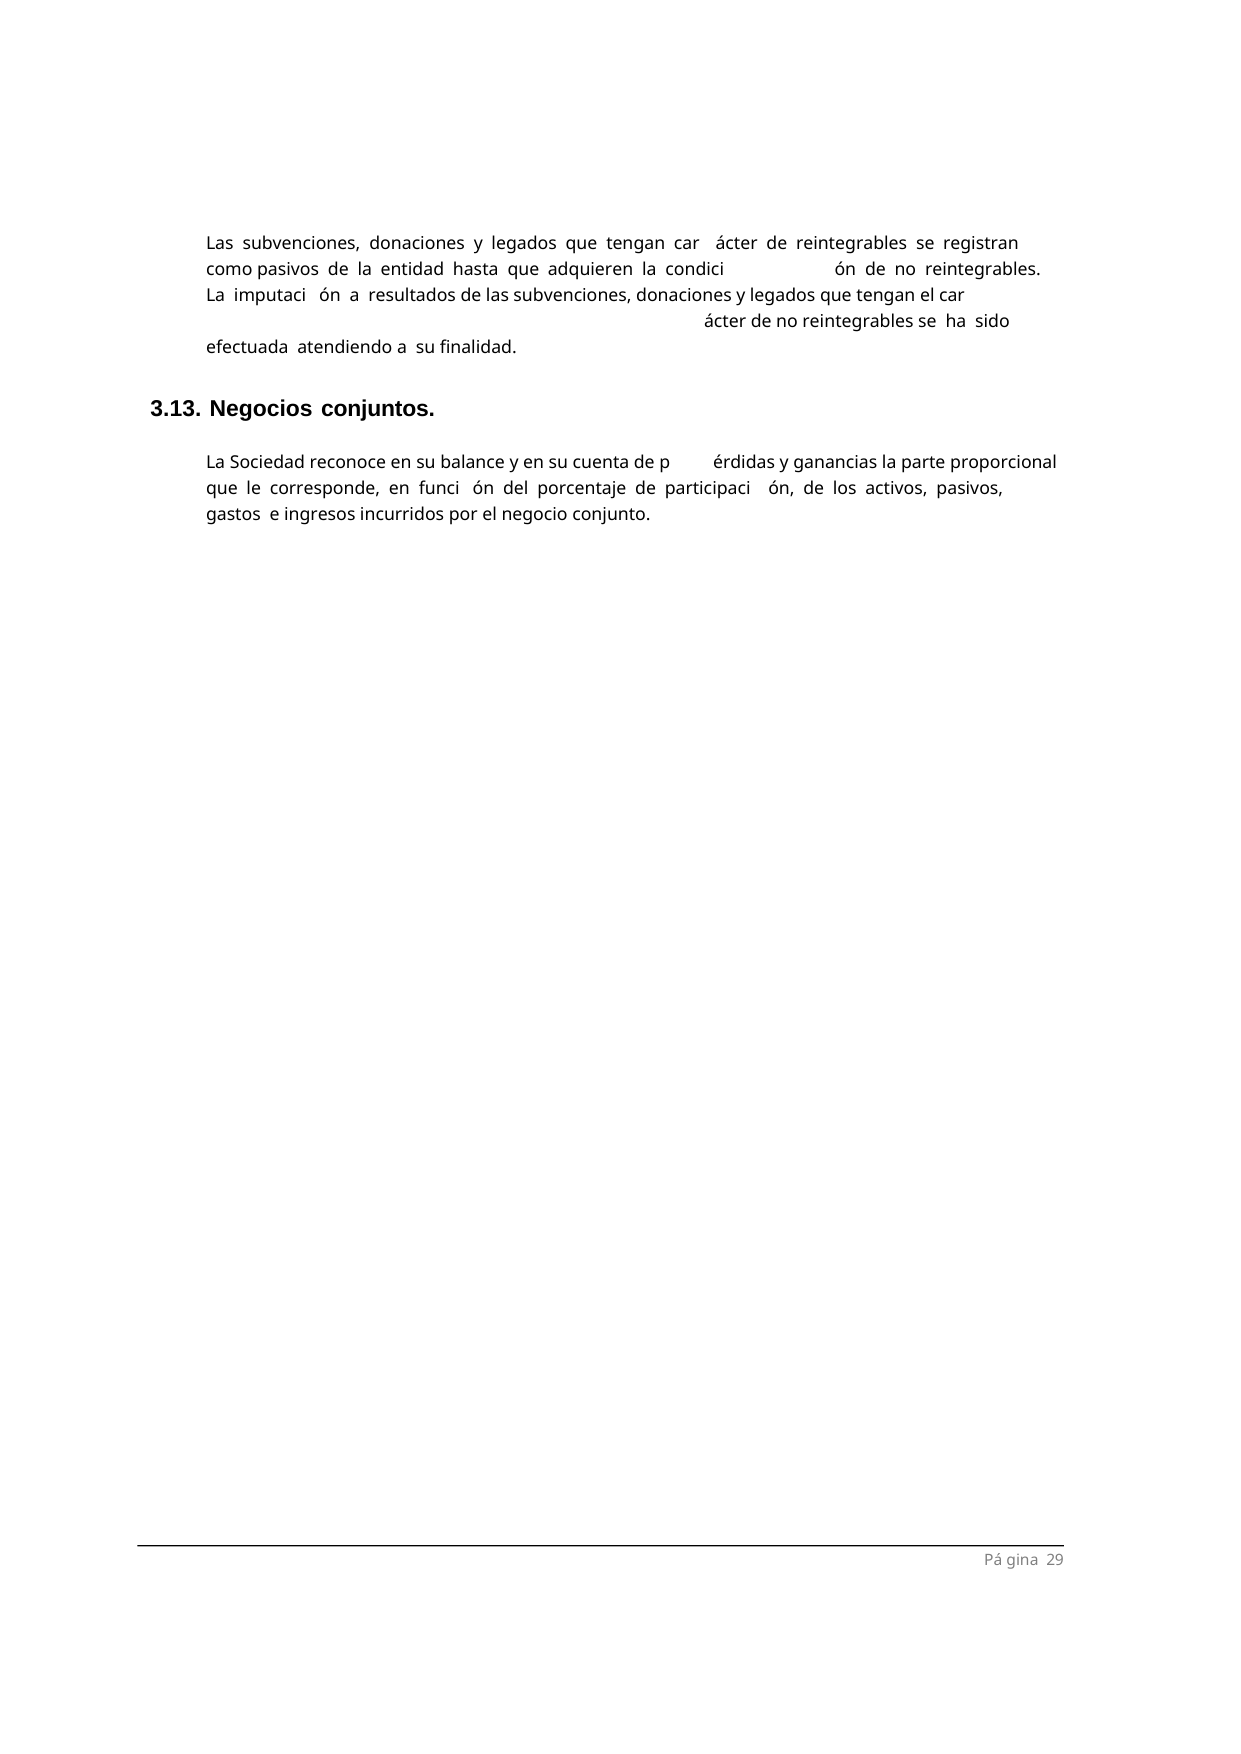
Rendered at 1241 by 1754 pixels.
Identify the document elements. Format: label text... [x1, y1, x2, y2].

subtitle Negocios conjuntos. [150, 394, 1178, 421]
text Las subvenciones, donaciones y legados que tengan car ácter de reintegrables se registran como pasivos de la entidad hasta que adquieren la condici ón de no reintegrables. La imputaci ón a resultados de las subvenciones, donaciones y legados que tengan el car ácter de no reintegrables se ha sido efectuada atendiendo a su finalidad. [206, 231, 1064, 359]
text La Sociedad reconoce en su balance y en su cuenta de p érdidas y ganancias la parte proporcional que le corresponde, en funci ón del porcentaje de participaci ón, de los activos, pasivos, gastos e ingresos incurridos por el negocio conjunto. [206, 449, 1058, 526]
